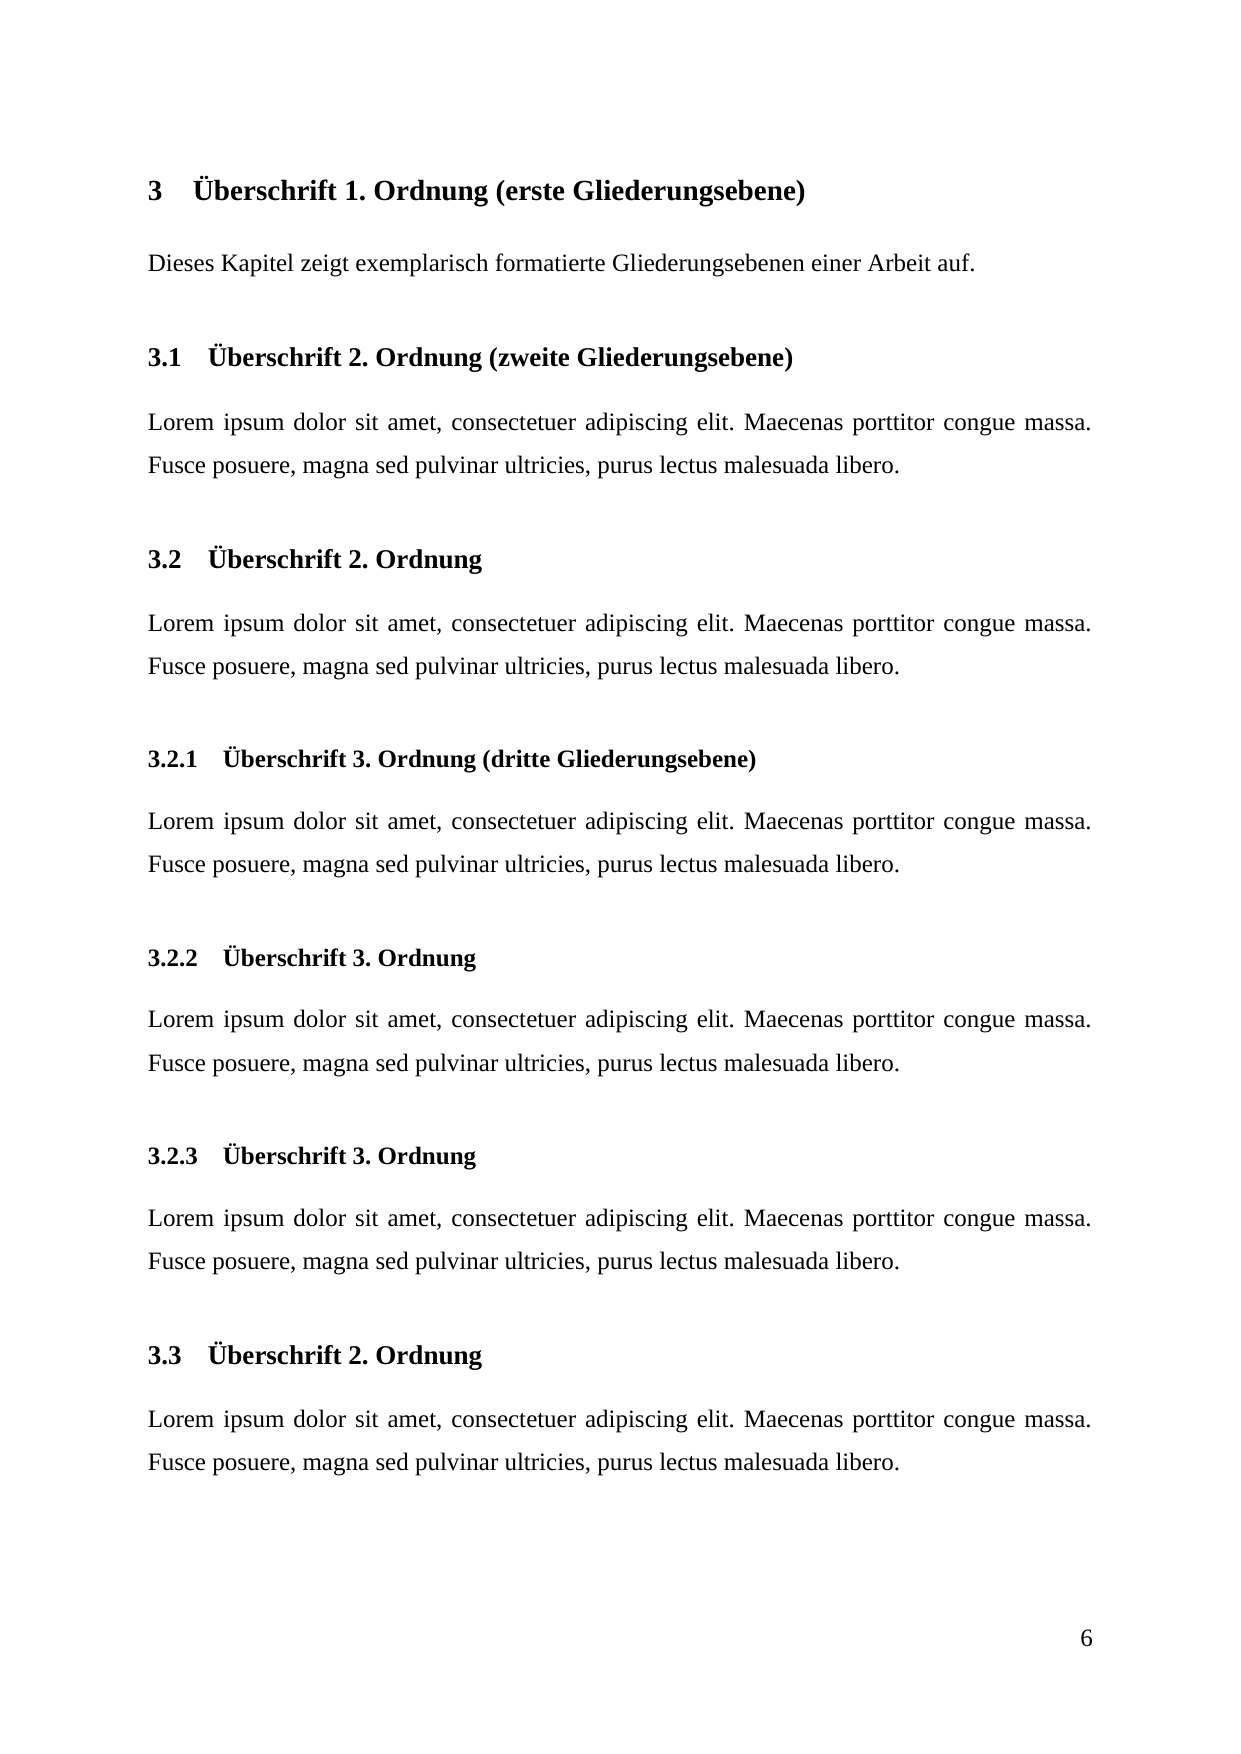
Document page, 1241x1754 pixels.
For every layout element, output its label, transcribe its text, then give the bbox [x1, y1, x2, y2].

text Lorem ipsum dolor sit amet, consectetuer adipiscing elit. Maecenas porttitor congue massa. Fusce posuere, magna sed pulvinar ultricies, purus lectus malesuada libero. [148, 1203, 1092, 1274]
text Lorem ipsum dolor sit amet, consectetuer adipiscing elit. Maecenas porttitor congue massa. Fusce posuere, magna sed pulvinar ultricies, purus lectus malesuada libero. [148, 1004, 1092, 1076]
subtitle Überschrift 2. Ordnung (zweite Gliederungsebene) [148, 341, 1092, 372]
subtitle Überschrift 3. Ordnung (dritte Gliederungsebene) [148, 744, 1092, 773]
subtitle Überschrift 3. Ordnung [148, 1141, 1092, 1169]
subtitle Überschrift 2. Ordnung [148, 1339, 1092, 1370]
subtitle Überschrift 1. Ordnung (erste Gliederungsebene) [148, 173, 1092, 206]
subtitle Überschrift 2. Ordnung [148, 543, 1092, 574]
subtitle Überschrift 3. Ordnung [148, 943, 1092, 971]
text Lorem ipsum dolor sit amet, consectetuer adipiscing elit. Maecenas porttitor congue massa. Fusce posuere, magna sed pulvinar ultricies, purus lectus malesuada libero. [148, 608, 1092, 680]
text Lorem ipsum dolor sit amet, consectetuer adipiscing elit. Maecenas porttitor congue massa. Fusce posuere, magna sed pulvinar ultricies, purus lectus malesuada libero. [148, 806, 1092, 878]
text Lorem ipsum dolor sit amet, consectetuer adipiscing elit. Maecenas porttitor congue massa. Fusce posuere, magna sed pulvinar ultricies, purus lectus malesuada libero. [148, 1404, 1092, 1476]
text Lorem ipsum dolor sit amet, consectetuer adipiscing elit. Maecenas porttitor congue massa. Fusce posuere, magna sed pulvinar ultricies, purus lectus malesuada libero. [148, 407, 1092, 478]
text Dieses Kapitel zeigt exemplarisch formatierte Gliederungsebenen einer Arbeit auf. [148, 248, 1092, 277]
